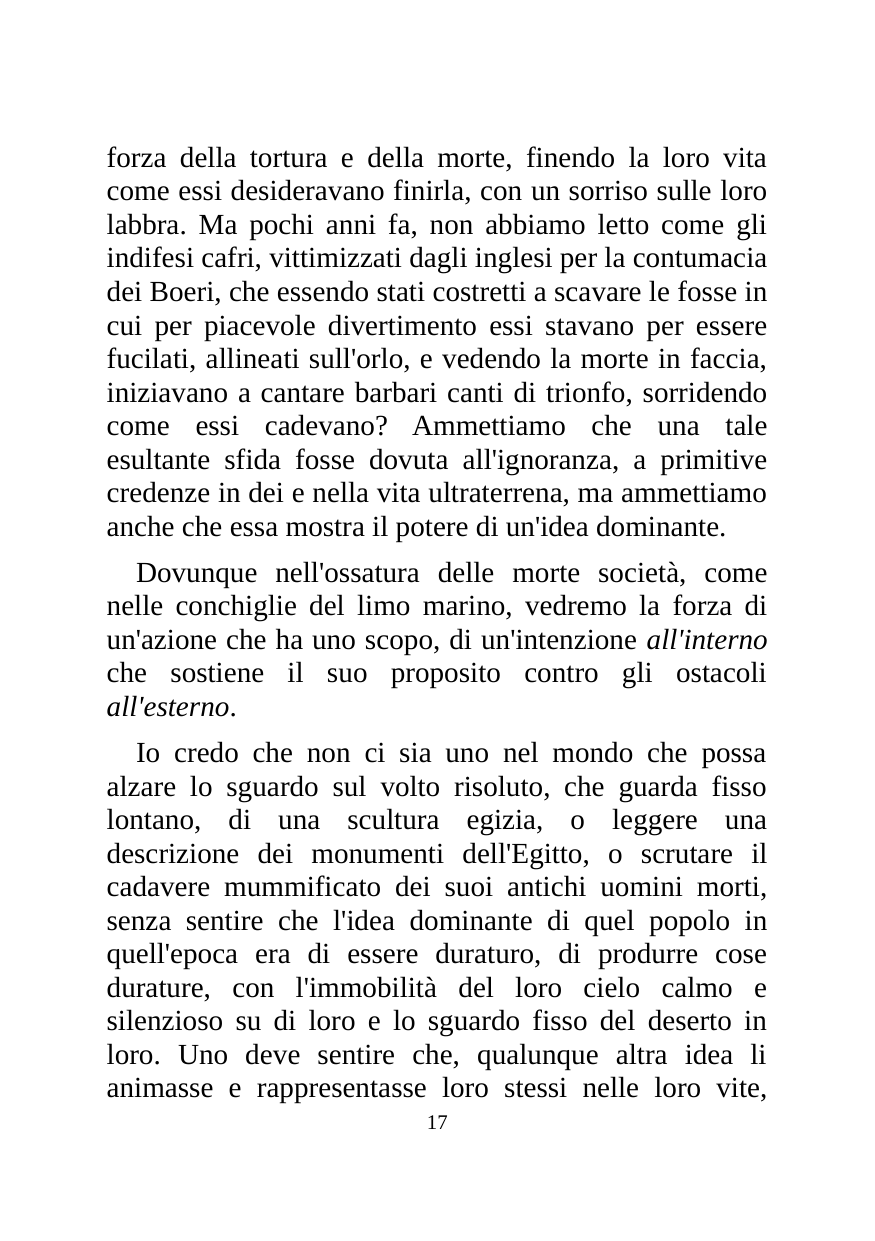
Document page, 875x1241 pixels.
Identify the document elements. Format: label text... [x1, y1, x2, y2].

text Dovunque nell'ossatura delle morte società, come nelle conchiglie del limo marino, vedremo la forza di un'azione che ha uno scopo, di un'intenzione all'interno che sostiene il suo proposito contro gli ostacoli all'esterno. [106, 555, 768, 723]
text forza della tortura e della morte, finendo la loro vita come essi desideravano finirla, con un sorriso sulle loro labbra. Ma pochi anni fa, non abbiamo letto come gli indifesi cafri, vittimizzati dagli inglesi per la contumacia dei Boeri, che essendo stati costretti a scavare le fosse in cui per piacevole divertimento essi stavano per essere fucilati, allineati sull'orlo, e vedendo la morte in faccia, iniziavano a cantare barbari canti di trionfo, sorridendo come essi cadevano? Ammettiamo che una tale esultante sfida fosse dovuta all'ignoranza, a primitive credenze in dei e nella vita ultraterrena, ma ammettiamo anche che essa mostra il potere di un'idea dominante. [106, 140, 768, 542]
text Io credo che non ci sia uno nel mondo che possa alzare lo sguardo sul volto risoluto, che guarda fisso lontano, di una scultura egizia, o leggere una descrizione dei monumenti dell'Egitto, o scrutare il cadavere mummificato dei suoi antichi uomini morti, senza sentire che l'idea dominante di quel popolo in quell'epoca era di essere duraturo, di produrre cose durature, con l'immobilità del loro cielo calmo e silenzioso su di loro e lo sguardo fisso del deserto in loro. Uno deve sentire che, qualunque altra idea li animasse e rappresentasse loro stessi nelle loro vite, [106, 735, 768, 1104]
